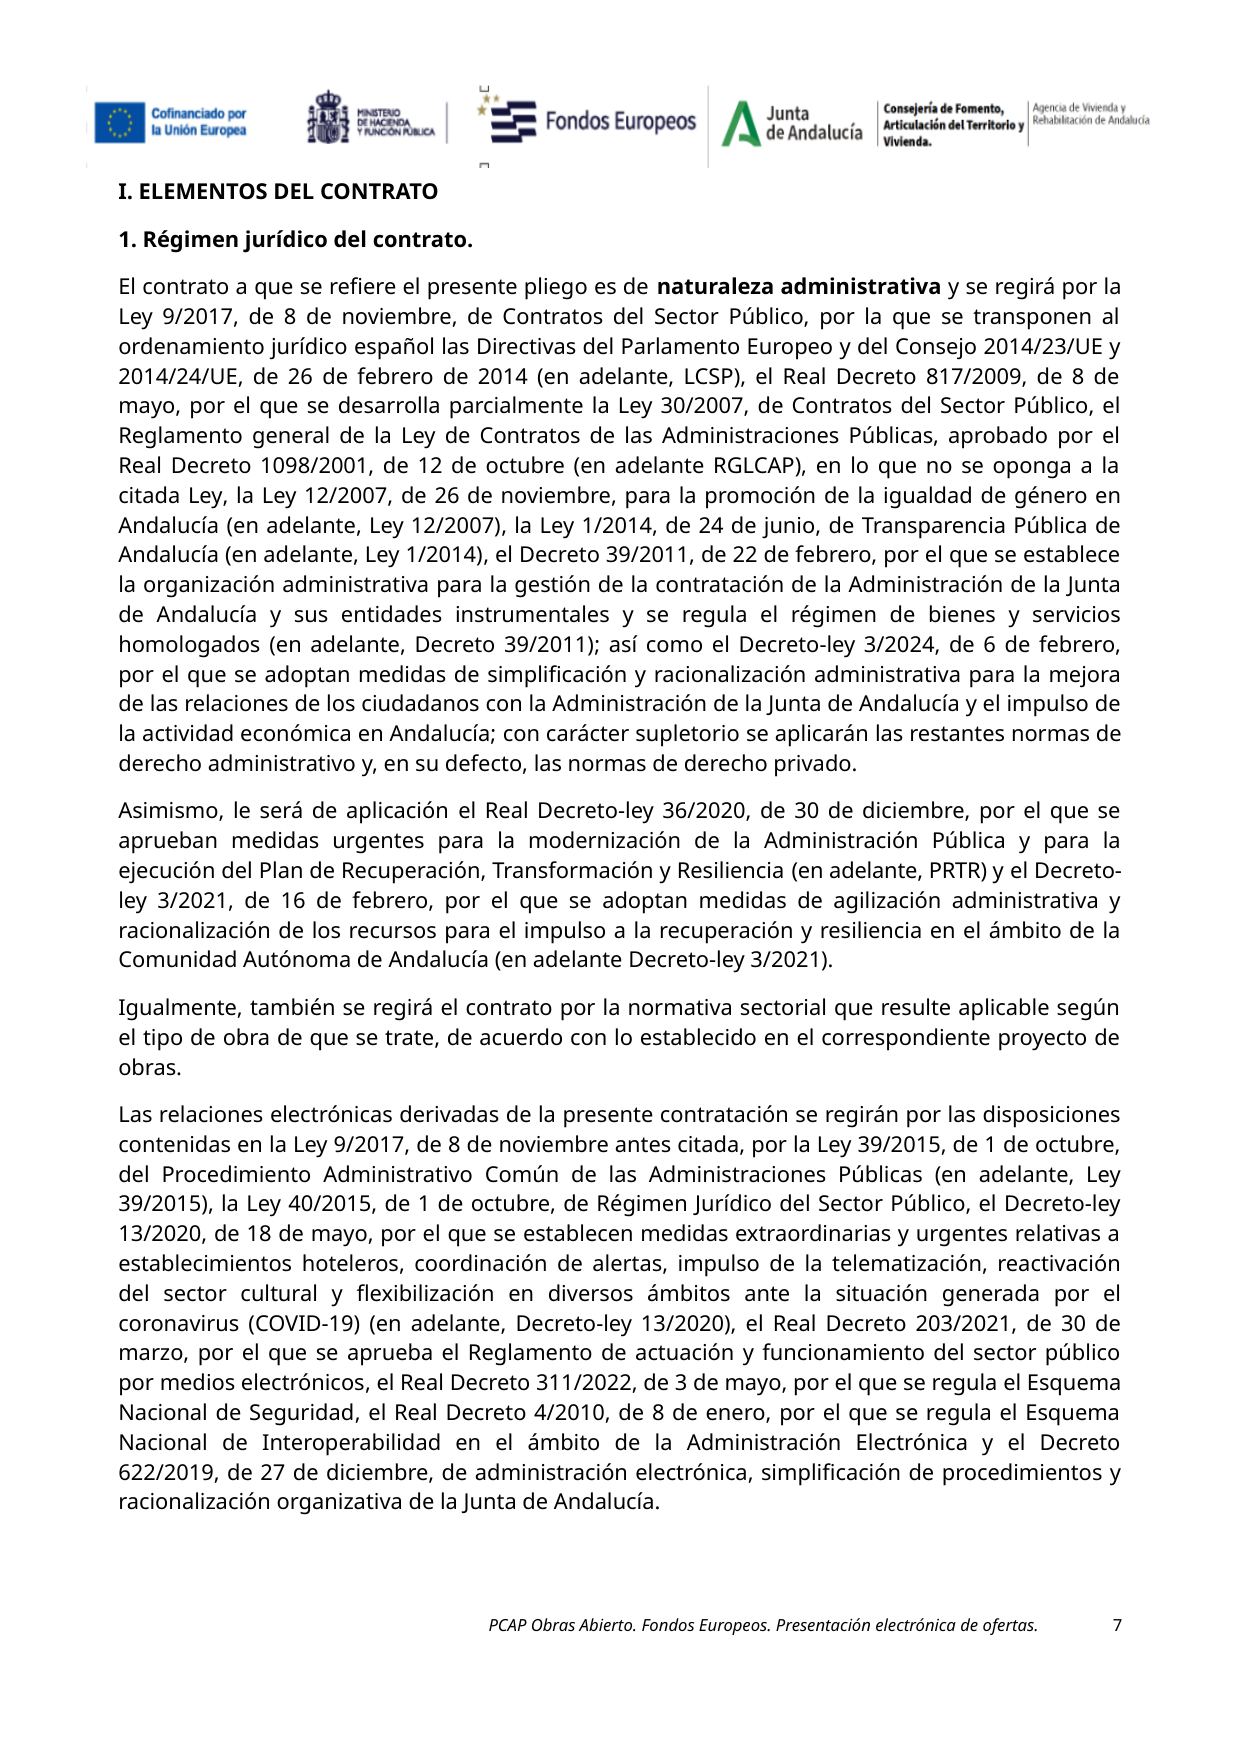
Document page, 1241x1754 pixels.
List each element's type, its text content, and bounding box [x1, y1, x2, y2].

text Igualmente, también se regirá el contrato por la normativa sectorial que resulte aplicable según el tipo de obra de que se trate, de acuerdo con lo establecido en el correspondiente proyecto de obras. [118, 992, 1122, 1081]
text Las relaciones electrónicas derivadas de la presente contratación se regirán por las disposiciones contenidas en la Ley 9/2017, de 8 de noviembre antes citada, por la Ley 39/2015, de 1 de octubre, del Procedimiento Administrativo Común de las Administraciones Públicas (en adelante, Ley 39/2015), la Ley 40/2015, de 1 de octubre, de Régimen Jurídico del Sector Público, el Decreto-ley 13/2020, de 18 de mayo, por el que se establecen medidas extraordinarias y urgentes relativas a establecimientos hoteleros, coordinación de alertas, impulso de la telematización, reactivación del sector cultural y flexibilización en diversos ámbitos ante la situación generada por el coronavirus (COVID-19) (en adelante, Decreto-ley 13/2020), el Real Decreto 203/2021, de 30 de marzo, por el que se aprueba el Reglamento de actuación y funcionamiento del sector público por medios electrónicos, el Real Decreto 311/2022, de 3 de mayo, por el que se regula el Esquema Nacional de Seguridad, el Real Decreto 4/2010, de 8 de enero, por el que se regula el Esquema Nacional de Interoperabilidad en el ámbito de la Administración Electrónica y el Decreto 622/2019, de 27 de diciembre, de administración electrónica, simplificación de procedimientos y racionalización organizativa de la Junta de Andalucía. [118, 1099, 1122, 1516]
subtitle I. ELEMENTOS DEL CONTRATO [118, 176, 1122, 206]
picture [86, 81, 1164, 168]
subtitle 1. Régimen jurídico del contrato. [118, 224, 1122, 254]
text Asimismo, le será de aplicación el Real Decreto-ley 36/2020, de 30 de diciembre, por el que se aprueban medidas urgentes para la modernización de la Administración Pública y para la ejecución del Plan de Recuperación, Transformación y Resiliencia (en adelante, PRTR) y el Decreto-ley 3/2021, de 16 de febrero, por el que se adoptan medidas de agilización administrativa y racionalización de los recursos para el impulso a la recuperación y resiliencia en el ámbito de la Comunidad Autónoma de Andalucía (en adelante Decreto-ley 3/2021). [118, 796, 1122, 974]
text El contrato a que se refiere el presente pliego es de naturaleza administrativa y se regirá por la Ley 9/2017, de 8 de noviembre, de Contratos del Sector Público, por la que se transponen al ordenamiento jurídico español las Directivas del Parlamento Europeo y del Consejo 2014/23/UE y 2014/24/UE, de 26 de febrero de 2014 (en adelante, LCSP), el Real Decreto 817/2009, de 8 de mayo, por el que se desarrolla parcialmente la Ley 30/2007, de Contratos del Sector Público, el Reglamento general de la Ley de Contratos de las Administraciones Públicas, aprobado por el Real Decreto 1098/2001, de 12 de octubre (en adelante RGLCAP), en lo que no se oponga a la citada Ley, la Ley 12/2007, de 26 de noviembre, para la promoción de la igualdad de género en Andalucía (en adelante, Ley 12/2007), la Ley 1/2014, de 24 de junio, de Transparencia Pública de Andalucía (en adelante, Ley 1/2014), el Decreto 39/2011, de 22 de febrero, por el que se establece la organización administrativa para la gestión de la contratación de la Administración de la Junta de Andalucía y sus entidades instrumentales y se regula el régimen de bienes y servicios homologados (en adelante, Decreto 39/2011); así como el Decreto-ley 3/2024, de 6 de febrero, por el que se adoptan medidas de simplificación y racionalización administrativa para la mejora de las relaciones de los ciudadanos con la Administración de la Junta de Andalucía y el impulso de la actividad económica en Andalucía; con carácter supletorio se aplicarán las restantes normas de derecho administrativo y, en su defecto, las normas de derecho privado. [118, 271, 1122, 778]
